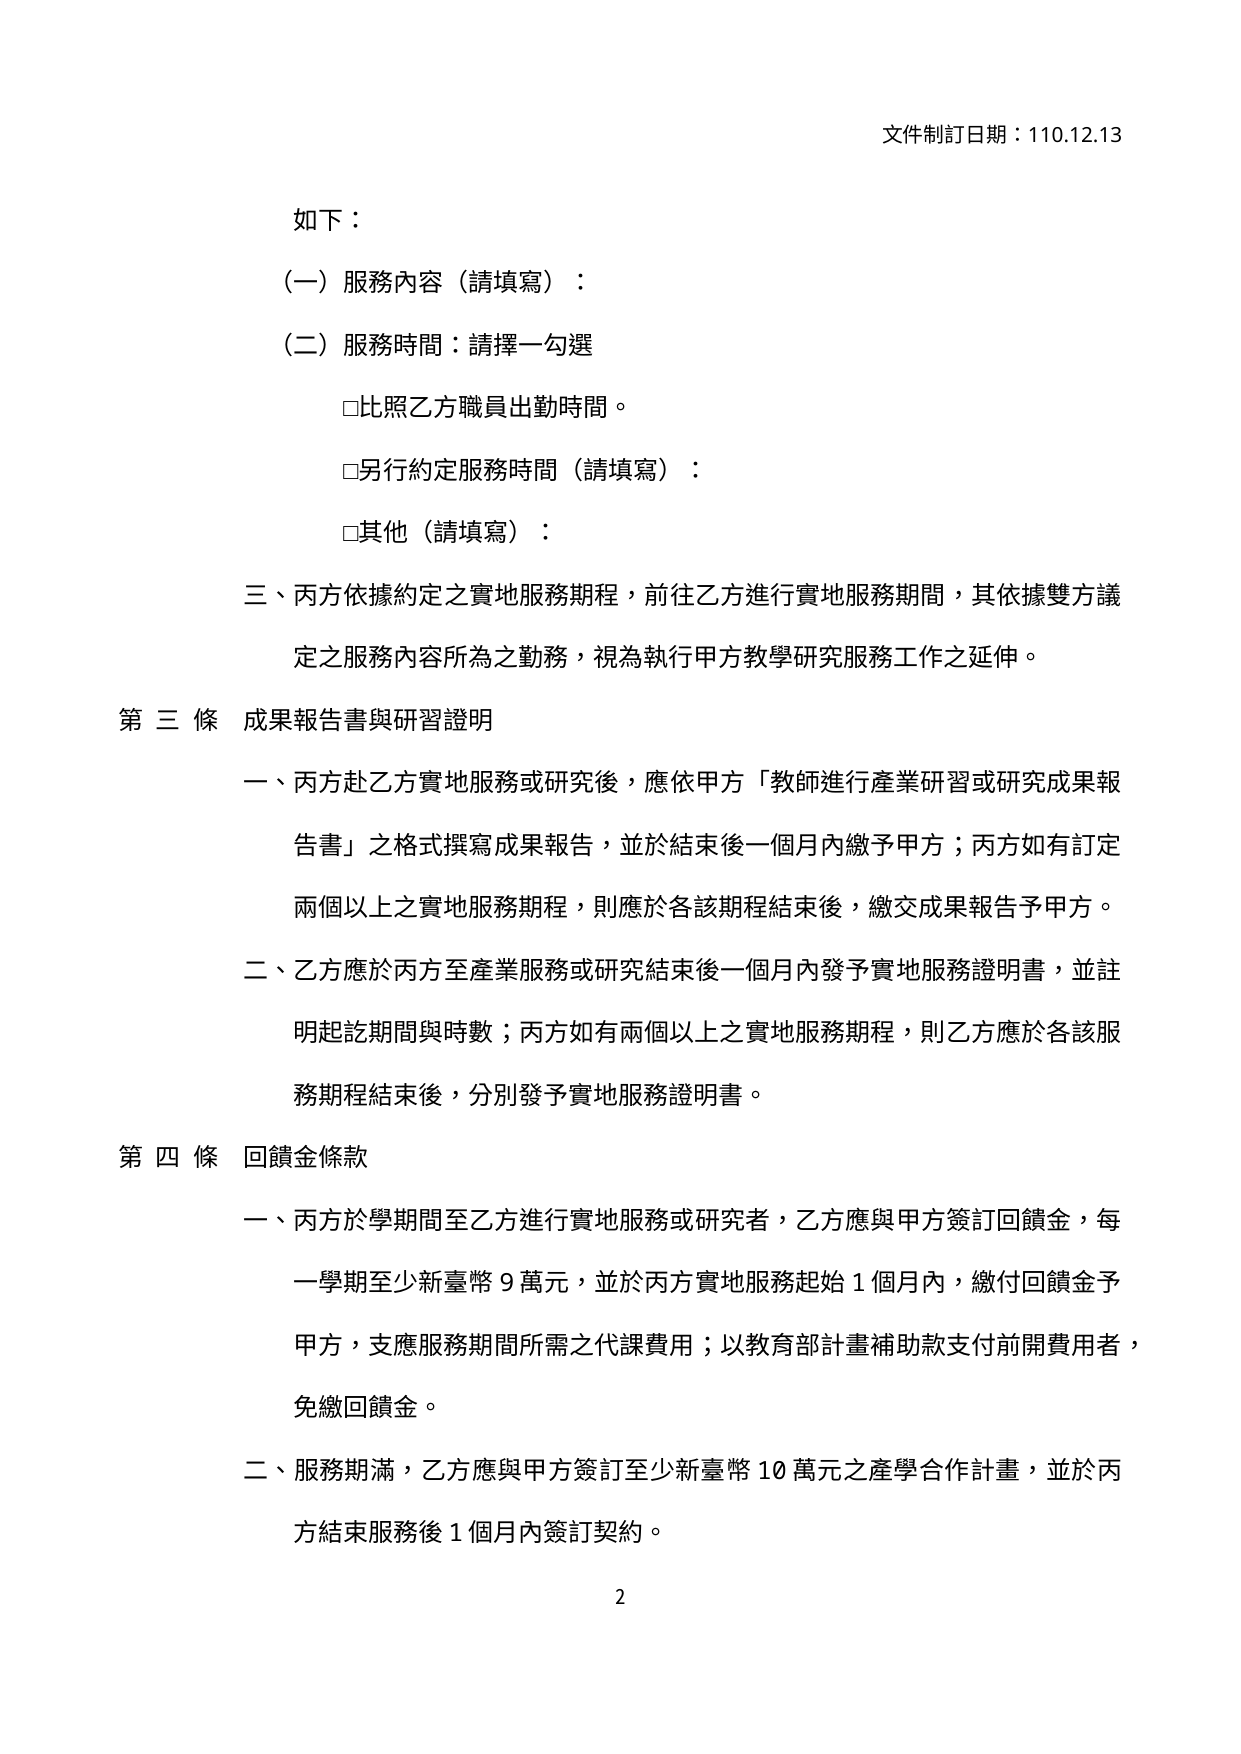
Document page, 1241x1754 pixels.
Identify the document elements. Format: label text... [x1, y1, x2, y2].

text （二）服務時間：請擇一勾選 [268, 302, 1122, 364]
text □另行約定服務時間（請填寫）： [343, 427, 1122, 489]
text 第 四 條 回饋金條款 [118, 1114, 1122, 1177]
text 一、丙方於學期間至乙方進行實地服務或研究者，乙方應與甲方簽訂回饋金，每一學期至少新臺幣9萬元，並於丙方實地服務起始1個月內，繳付回饋金予甲方，支應服務期間所需之代課費用；以教育部計畫補助款支付前開費用者，免繳回饋金。 [243, 1177, 1122, 1427]
text □比照乙方職員出勤時間。 [343, 364, 1122, 427]
text 二、乙方應於丙方至產業服務或研究結束後一個月內發予實地服務證明書，並註明起訖期間與時數；丙方如有兩個以上之實地服務期程，則乙方應於各該服務期程結束後，分別發予實地服務證明書。 [243, 927, 1122, 1114]
text 第 三 條 成果報告書與研習證明 [118, 677, 1122, 739]
text □其他（請填寫）： [343, 489, 1122, 552]
text 三、丙方依據約定之實地服務期程，前往乙方進行實地服務期間，其依據雙方議定之服務內容所為之勤務，視為執行甲方教學研究服務工作之延伸。 [243, 552, 1122, 677]
text （一）服務內容（請填寫）： [268, 239, 1122, 302]
text 二、服務期滿，乙方應與甲方簽訂至少新臺幣10萬元之產學合作計畫，並於丙方結束服務後1個月內簽訂契約。 [243, 1427, 1122, 1552]
text 一、丙方赴乙方實地服務或研究後，應依甲方「教師進行產業研習或研究成果報告書」之格式撰寫成果報告，並於結束後一個月內繳予甲方；丙方如有訂定兩個以上之實地服務期程，則應於各該期程結束後，繳交成果報告予甲方。 [243, 739, 1122, 927]
text 如下： [243, 177, 1122, 239]
